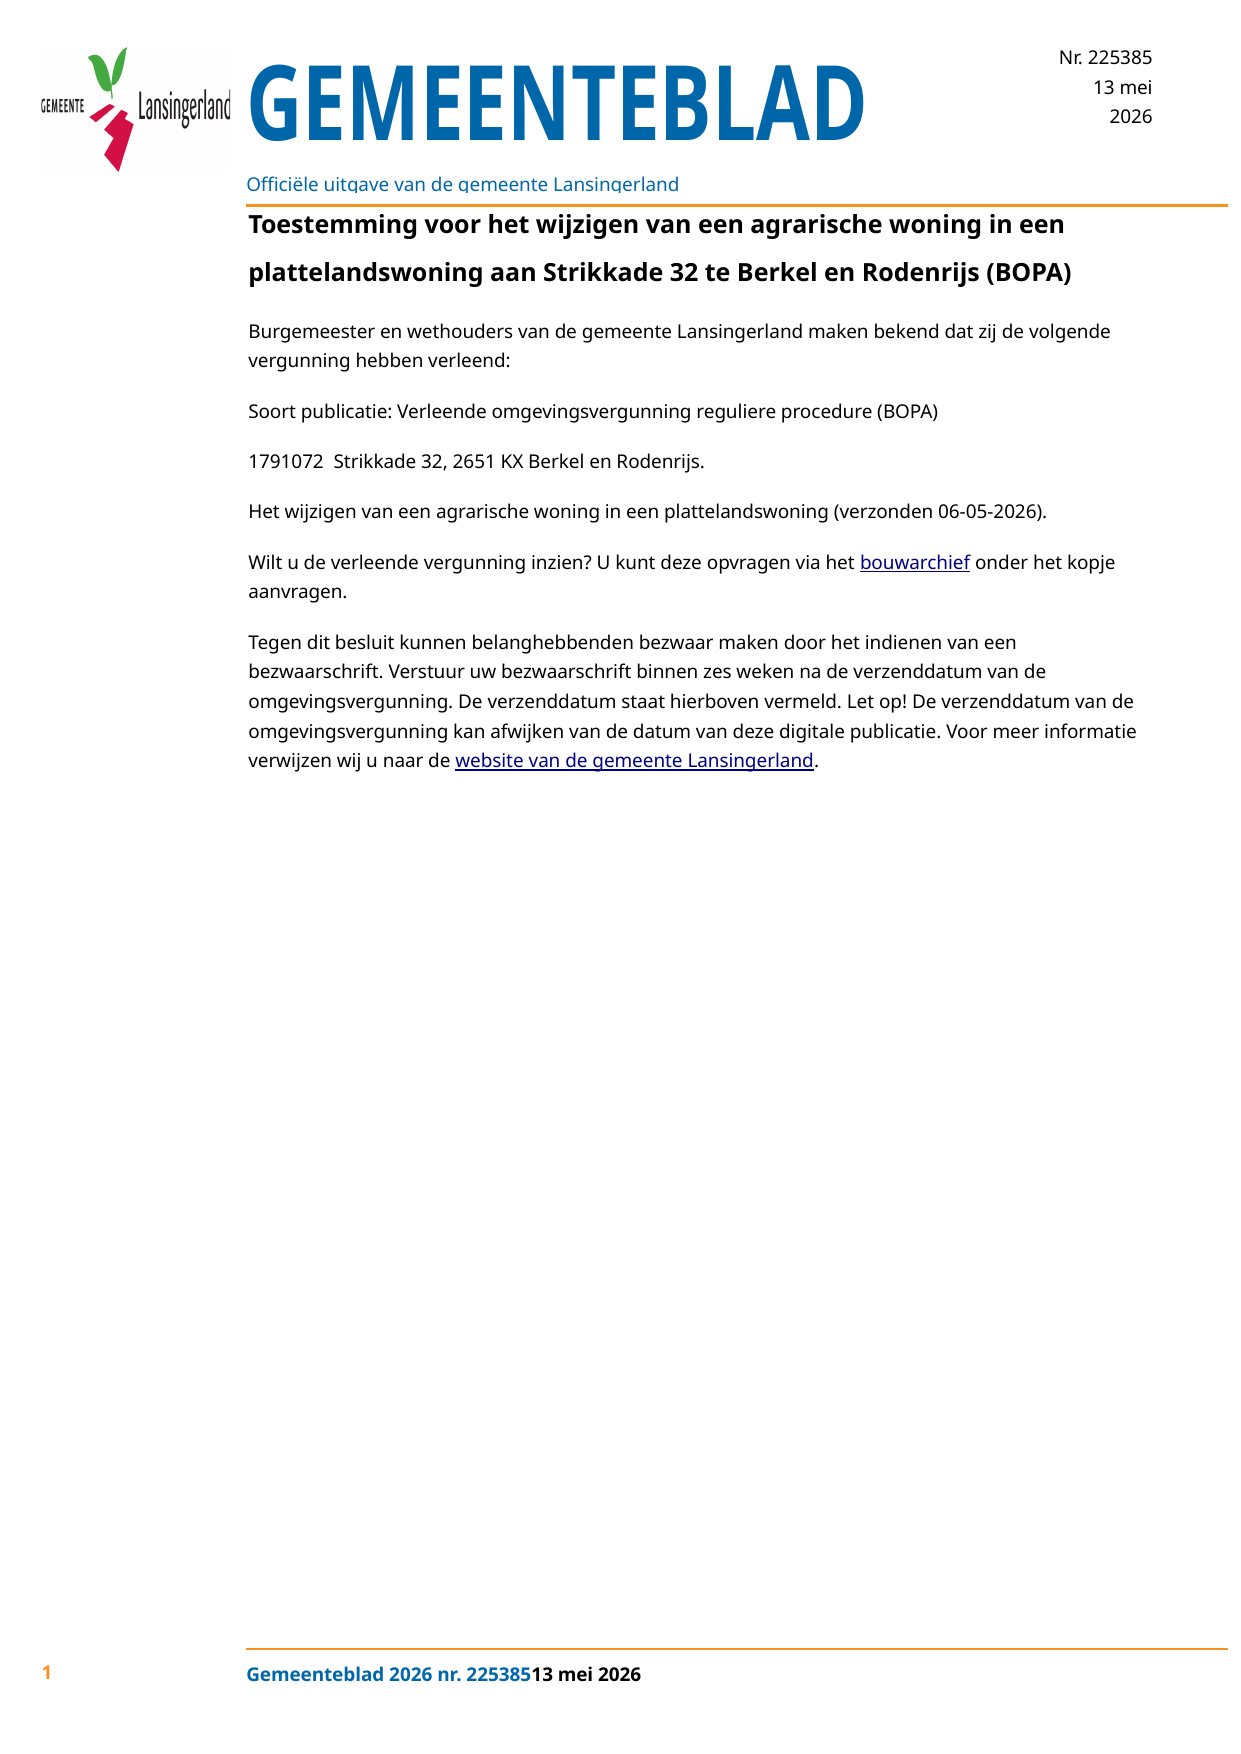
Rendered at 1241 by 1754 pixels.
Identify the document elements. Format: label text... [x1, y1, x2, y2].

text Burgemeester en wethouders van de gemeente Lansingerland maken bekend dat zij de volgende vergunning hebben verleend: [248, 318, 1152, 373]
text Toestemming voor het wijzigen van een agrarische woning in een plattelandswoning aan Strikkade 32 te Berkel en Rodenrijs (BOPA) [248, 207, 1152, 288]
text Het wijzigen van een agrarische woning in een plattelandswoning (verzonden 06-05-2026). [248, 499, 1152, 524]
text Wilt u de verleende vergunning inzien? U kunt deze opvragen via het bouwarchief onder het kopje aanvragen. [248, 549, 1152, 604]
picture [41, 47, 231, 172]
text Soort publicatie: Verleende omgevingsvergunning reguliere procedure (BOPA) [248, 398, 1152, 424]
text 1791072 Strikkade 32, 2651 KX Berkel en Rodenrijs. [248, 448, 1152, 474]
text Tegen dit besluit kunnen belanghebbenden bezwaar maken door het indienen van een bezwaarschrift. Verstuur uw bezwaarschrift binnen zes weken na de verzenddatum van de omgevingsvergunning. De verzenddatum staat hierboven vermeld. Let op! De verzenddatum van de omgevingsvergunning kan afwijken van de datum van deze digitale publicatie. Voor meer informatie verwijzen wij u naar de website van de gemeente Lansingerland. [248, 629, 1152, 773]
